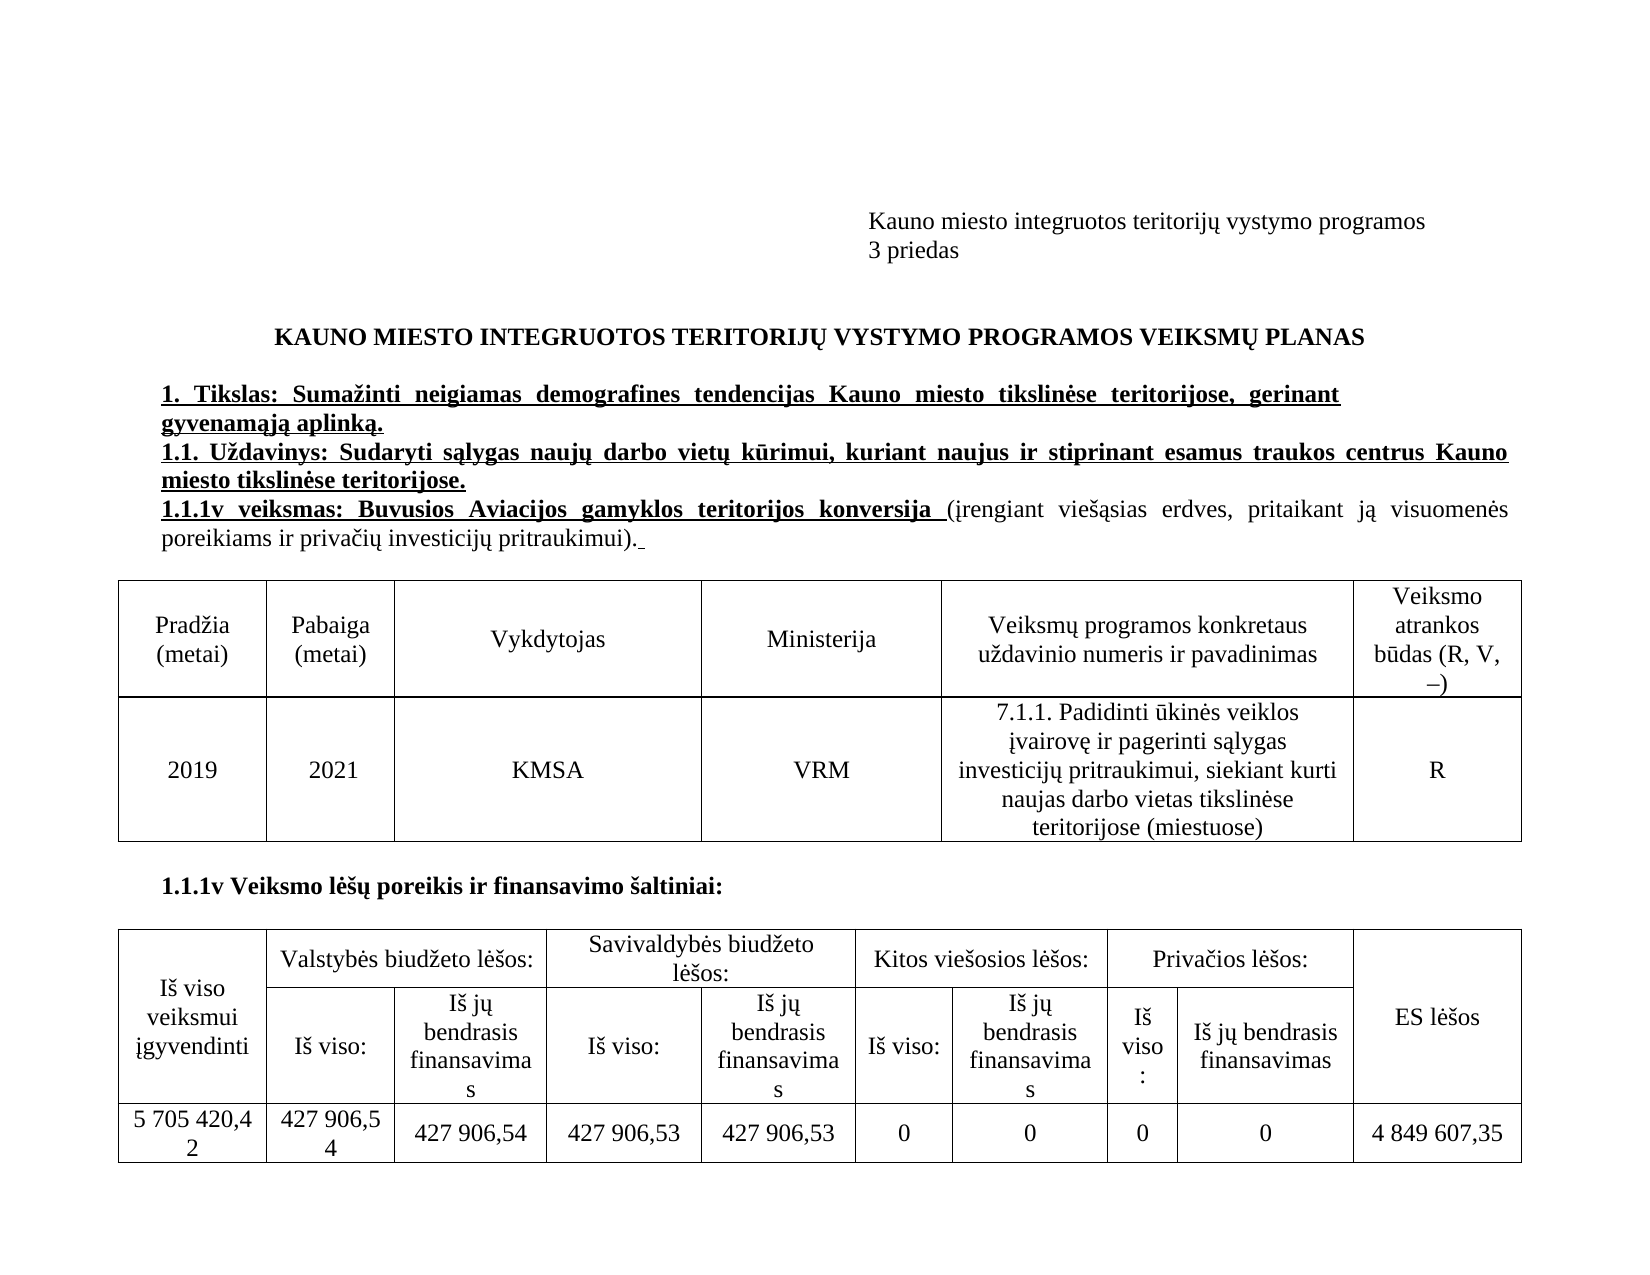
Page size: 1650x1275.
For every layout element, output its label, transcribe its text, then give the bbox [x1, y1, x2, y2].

table_header [1353, 350, 1399, 379]
table_header [430, 350, 547, 379]
table_cell [267, 900, 394, 928]
table_header [547, 350, 701, 379]
table_cell Iš viso: [547, 988, 701, 1103]
table_cell [701, 900, 726, 928]
table_cell ES lėšos [1354, 930, 1521, 1103]
table_header [944, 350, 970, 379]
table_header [118, 350, 149, 379]
table_cell VRM [702, 698, 941, 841]
table_cell [726, 552, 944, 580]
table_cell [701, 552, 726, 580]
table_cell Iš jų bendrasis finansavimas [953, 988, 1107, 1103]
table_cell [1353, 900, 1399, 928]
table_cell 5 705 420,42 [119, 1104, 266, 1162]
table_cell [394, 552, 430, 580]
table_cell [430, 552, 547, 580]
table_cell [944, 900, 970, 928]
table_header [970, 350, 1107, 379]
table_cell 427 906,53 [547, 1104, 701, 1162]
table_cell [1353, 552, 1399, 580]
table_cell Pradžia (metai) [119, 581, 266, 696]
table_cell [1353, 379, 1521, 437]
table_cell [118, 494, 149, 552]
table_cell Iš jų bendrasis finansavimas [702, 988, 855, 1103]
table_cell [394, 842, 430, 871]
text 3 priedas [868, 235, 1521, 264]
table_cell Iš viso veiksmui įgyvendinti [119, 930, 266, 1103]
table_cell Valstybės biudžeto lėšos: [267, 930, 546, 987]
table_cell [118, 552, 149, 580]
table_cell [547, 842, 701, 871]
table_cell Pabaiga (metai) [267, 581, 394, 696]
table_cell [118, 842, 149, 871]
table_cell Iš viso: [856, 988, 952, 1103]
table_cell Iš jų bendrasis finansavimas [1178, 988, 1353, 1103]
table_cell 0 [953, 1104, 1107, 1162]
table_cell Iš viso: [1108, 988, 1177, 1103]
table_cell [118, 900, 149, 928]
table_cell 0 [856, 1104, 952, 1162]
table_cell [1108, 842, 1133, 871]
table_cell 0 [1178, 1104, 1353, 1162]
table_cell [944, 842, 970, 871]
table_cell Kitos viešosios lėšos: [856, 930, 1107, 987]
table_cell Vykdytojas [395, 581, 701, 696]
table_cell [1134, 900, 1353, 928]
text KAUNO MIESTO INTEGRUOTOS TERITORIJŲ VYSTYMO PROGRAMOS VEIKSMŲ PLANAS [118, 322, 1521, 350]
table_cell [1399, 552, 1521, 580]
table_cell 0 [1108, 1104, 1177, 1162]
table_cell [726, 842, 944, 871]
table_header [1399, 350, 1521, 379]
table_cell 2019 [119, 698, 266, 841]
table_cell 427 906,54 [267, 1104, 394, 1162]
table_cell Ministerija [702, 581, 941, 696]
table_cell [267, 552, 394, 580]
table_cell Iš viso: [267, 988, 394, 1103]
table_cell [267, 842, 394, 871]
table_header [1108, 350, 1133, 379]
table_cell [118, 437, 149, 494]
table_header [726, 350, 944, 379]
table_cell Savivaldybės biudžeto lėšos: [547, 930, 855, 987]
table_cell 7.1.1. Padidinti ūkinės veiklos įvairovę ir pagerinti sąlygas investicijų pritraukimui, siekiant kurti naujas darbo vietas tikslinėse teritorijose (miestuose) [942, 698, 1353, 841]
table_cell [118, 871, 149, 900]
table_cell [1399, 900, 1521, 928]
table_cell 1.1. Uždavinys: Sudaryti sąlygas naujų darbo vietų kūrimui, kuriant naujus ir stiprinant esamus traukos centrus Kauno miesto tikslinėse teritorijose. [149, 437, 1521, 494]
table_cell 427 906,54 [395, 1104, 546, 1162]
table_cell [1108, 552, 1133, 580]
table_cell [1134, 552, 1353, 580]
table_header [267, 350, 394, 379]
table_cell [118, 379, 149, 437]
table_cell [394, 900, 430, 928]
table_cell [1353, 871, 1521, 900]
table_cell KMSA [395, 698, 701, 841]
table_cell 1.1.1v Veiksmo lėšų poreikis ir finansavimo šaltiniai: [149, 871, 1353, 900]
table_cell [1399, 842, 1521, 871]
table_cell [970, 552, 1107, 580]
table_cell 1.1.1v veiksmas: Buvusios Aviacijos gamyklos teritorijos konversija (įrengiant viešąsias erdves, pritaikant ją visuomenės poreikiams ir privačių investicijų pritraukimui). [149, 494, 1521, 552]
table_cell Veiksmų programos konkretaus uždavinio numeris ir pavadinimas [942, 581, 1353, 696]
table_cell [149, 1163, 1521, 1191]
table_cell [547, 900, 701, 928]
table_header [149, 350, 267, 379]
table_header [1134, 350, 1353, 379]
table_cell 2021 [267, 698, 394, 841]
table_cell [149, 842, 267, 871]
table_cell [970, 900, 1107, 928]
table_cell [1134, 842, 1353, 871]
table_cell [1353, 842, 1399, 871]
text Kauno miesto integruotos teritorijų vystymo programos [868, 207, 1521, 235]
table_cell [1108, 900, 1133, 928]
table_cell [701, 842, 726, 871]
table_cell [970, 842, 1107, 871]
table_cell [547, 552, 701, 580]
table_cell [944, 552, 970, 580]
table_cell [149, 552, 267, 580]
table_cell [430, 900, 547, 928]
table_header [394, 350, 430, 379]
table_cell Iš jų bendrasis finansavimas [395, 988, 546, 1103]
table_cell [726, 900, 944, 928]
table_cell Privačios lėšos: [1108, 930, 1353, 987]
table_cell [118, 1163, 149, 1191]
table_cell 427 906,53 [702, 1104, 855, 1162]
table_cell Veiksmo atrankos būdas (R, V, –) [1354, 581, 1521, 696]
table_header [701, 350, 726, 379]
table_cell [430, 842, 547, 871]
table_cell [149, 900, 267, 928]
table_cell 1. Tikslas: Sumažinti neigiamas demografines tendencijas Kauno miesto tikslinėse teritorijose, gerinant gyvenamąją aplinką. [149, 379, 1353, 437]
table_cell 4 849 607,35 [1354, 1104, 1521, 1162]
table_cell R [1354, 698, 1521, 841]
